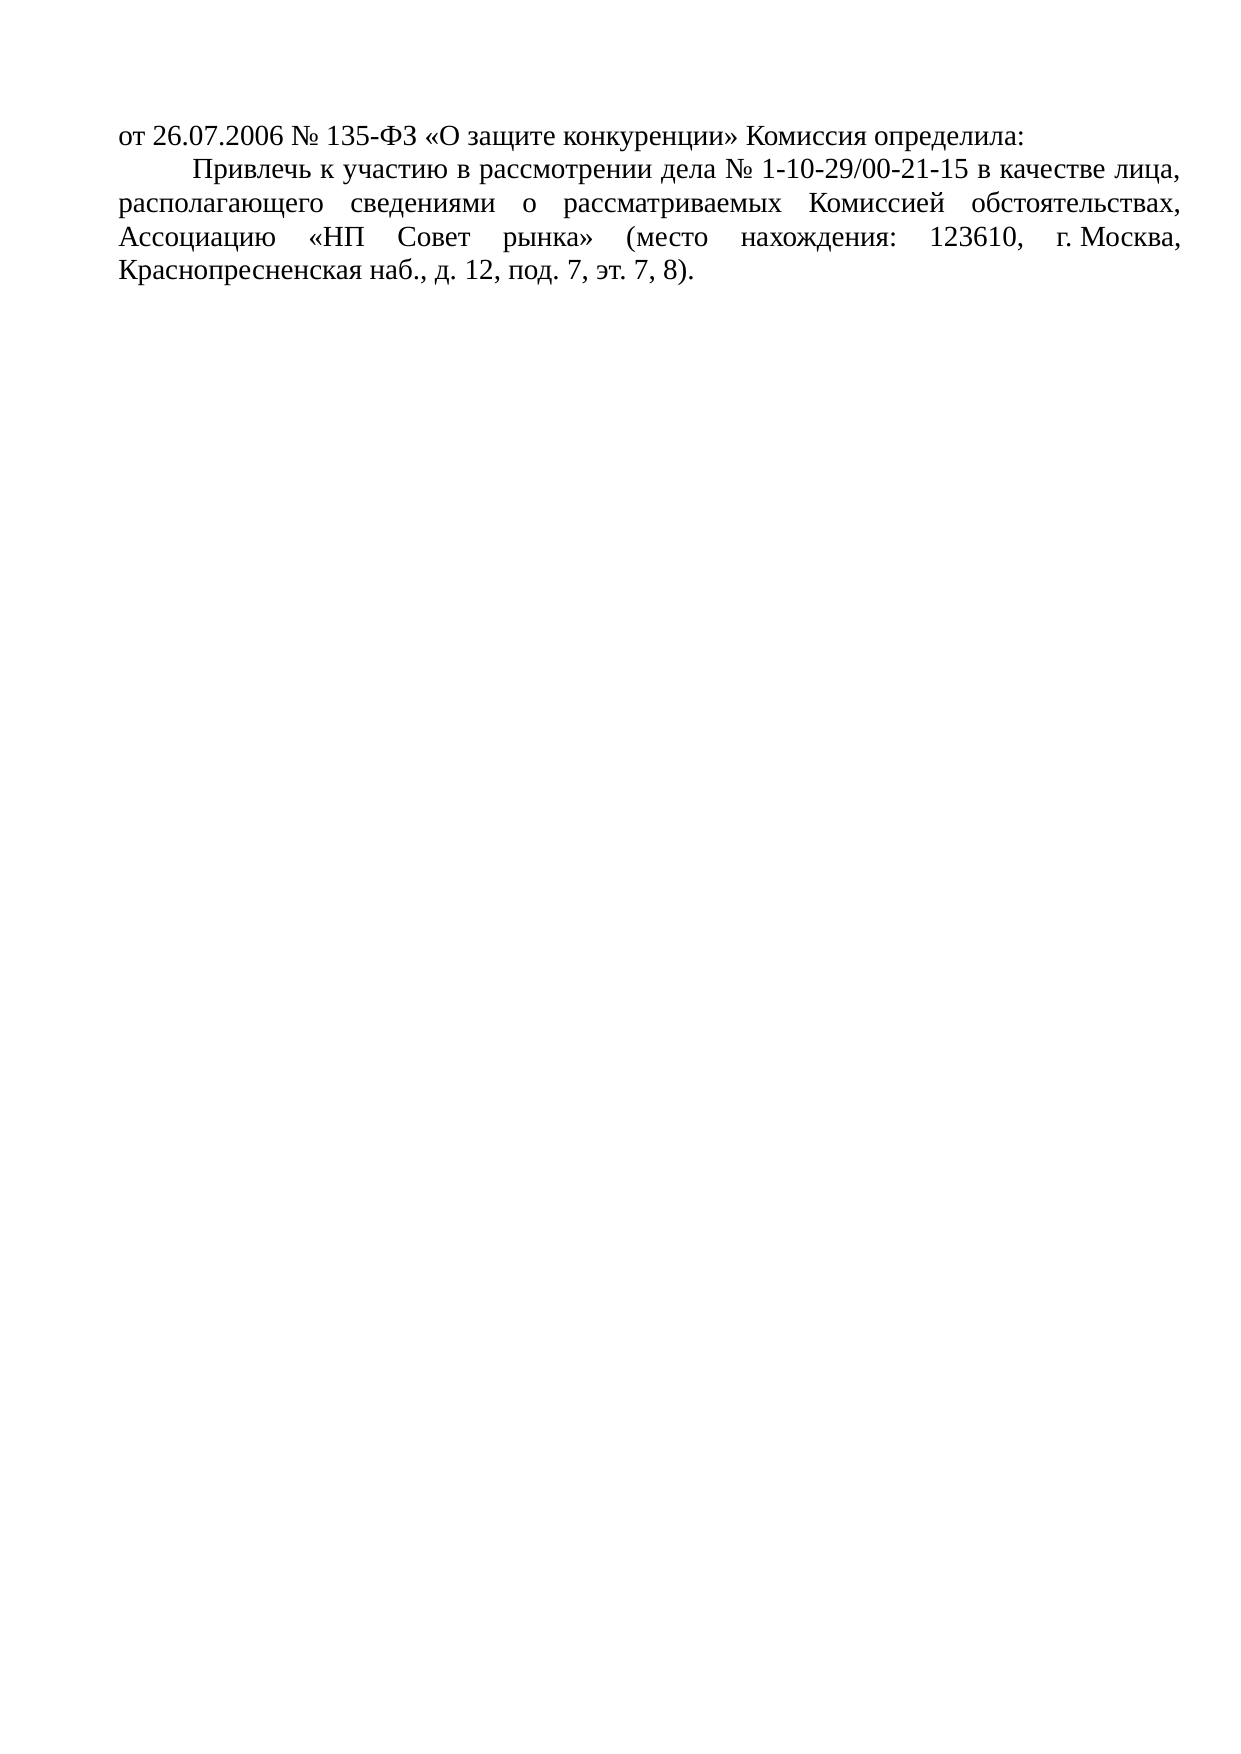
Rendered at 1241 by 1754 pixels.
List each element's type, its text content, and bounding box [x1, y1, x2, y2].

text Привлечь к участию в рассмотрении дела № 1-10-29/00-21-15 в качестве лица, располагающего сведениями о рассматриваемых Комиссией обстоятельствах, Ассоциацию «НП Совет рынка» (место нахождения: 123610, г. Москва, Краснопресненская наб., д. 12, под. 7, эт. 7, 8). [118, 152, 1181, 286]
text от 26.07.2006 № 135-ФЗ «О защите конкуренции» Комиссия определила: [118, 118, 1181, 152]
